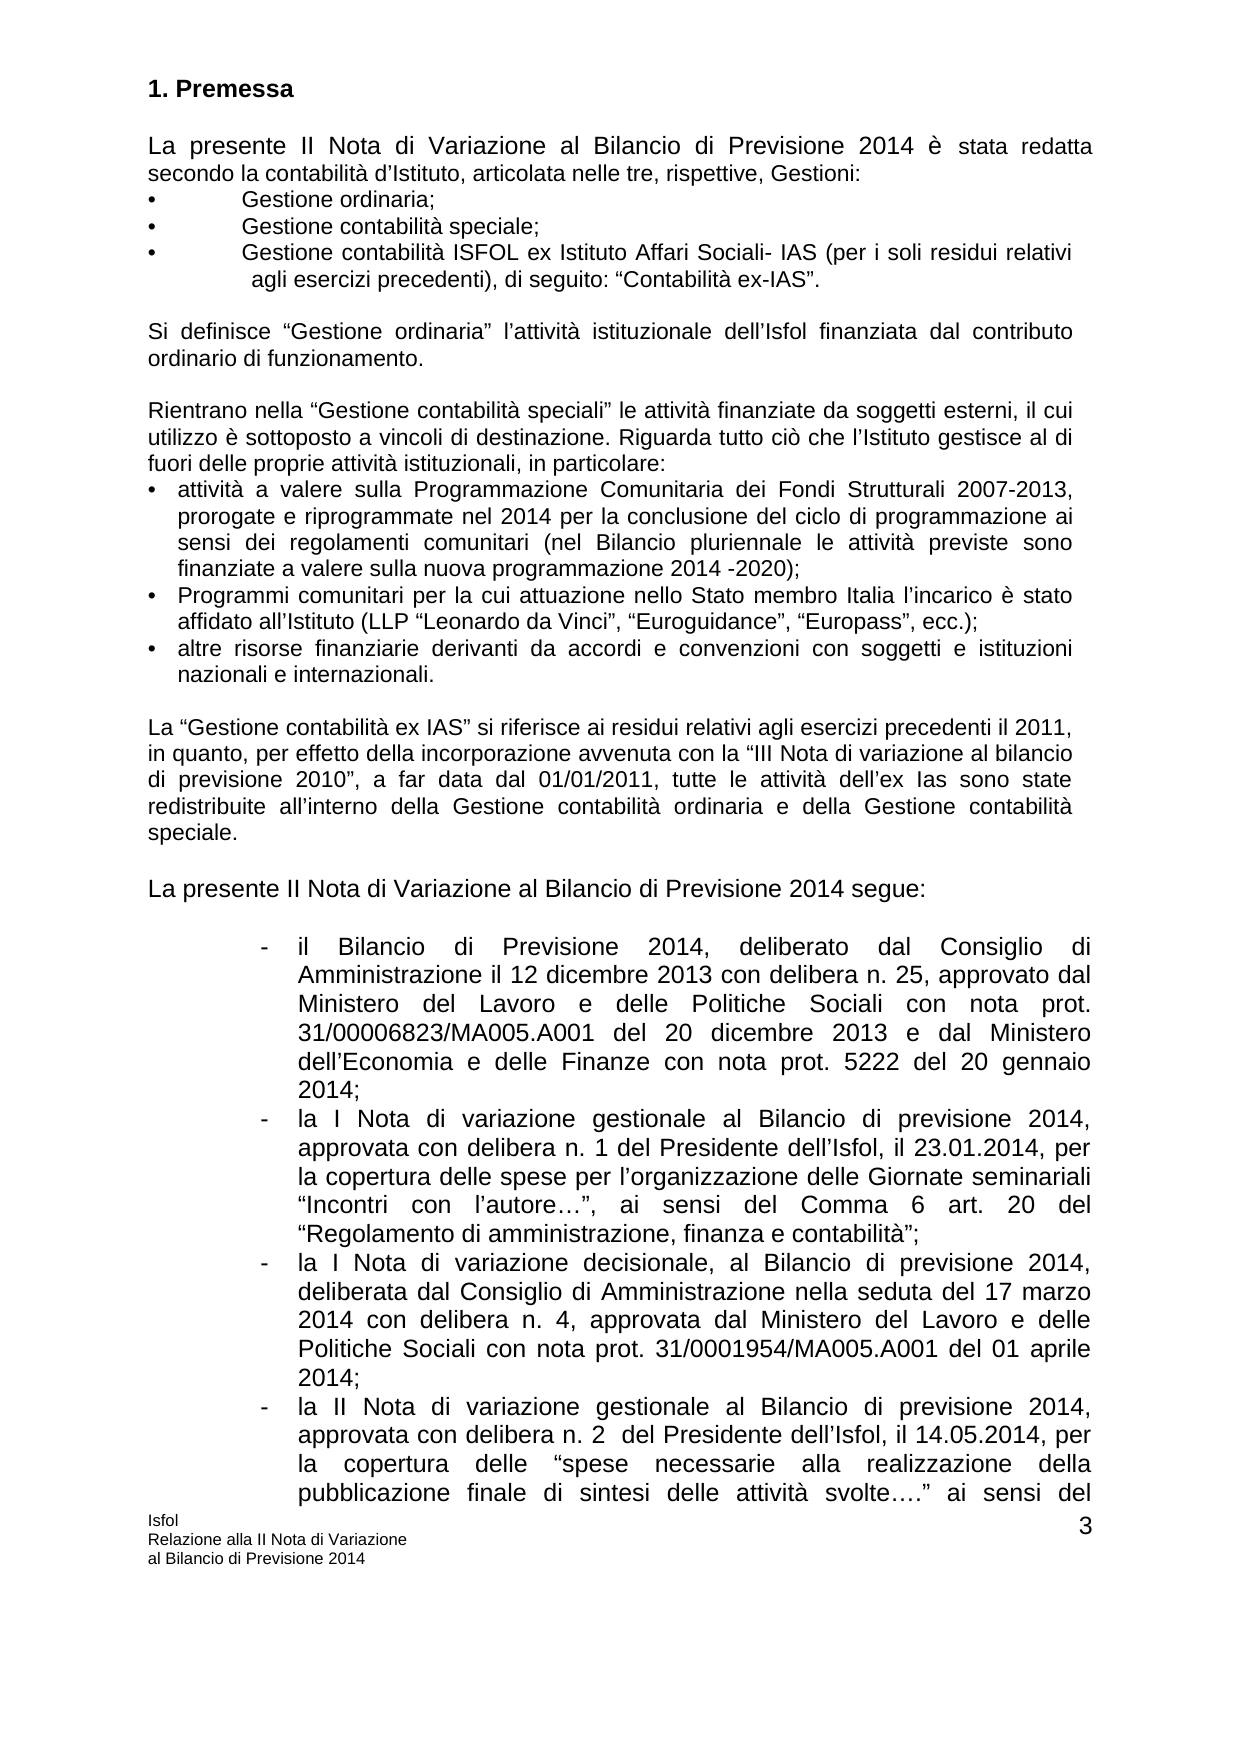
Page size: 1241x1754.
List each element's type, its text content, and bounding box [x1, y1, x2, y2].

text • Gestione contabilità ISFOL ex Istituto Affari Sociali- IAS (per i soli residui relativi agli esercizi precedenti), di seguito: “Contabilità ex-IAS”. [148, 239, 1074, 292]
text La presente II Nota di Variazione al Bilancio di Previsione 2014 è stata redatta secondo la contabilità d’Istituto, articolata nelle tre, rispettive, Gestioni: [148, 131, 1092, 186]
text • attività a valere sulla Programmazione Comunitaria dei Fondi Strutturali 2007-2013, prorogate e riprogrammate nel 2014 per la conclusione del ciclo di programmazione ai sensi dei regolamenti comunitari (nel Bilancio pluriennale le attività previste sono finanziate a valere sulla nuova programmazione 2014 -2020); [148, 476, 1074, 582]
text • Gestione ordinaria; [148, 186, 1074, 213]
text 1. Premessa [148, 74, 1092, 103]
text La presente II Nota di Variazione al Bilancio di Previsione 2014 segue: [148, 874, 1092, 903]
list la I Nota di variazione decisionale, al Bilancio di previsione 2014, deliberata dal Consiglio di Amministrazione nella seduta del 17 marzo 2014 con delibera n. 4, approvata dal Ministero del Lavoro e delle Politiche Sociali con nota prot. 31/0001954/MA005.A001 del 01 aprile 2014; [260, 1248, 1092, 1392]
text • Gestione contabilità speciale; [148, 213, 1074, 239]
text La “Gestione contabilità ex IAS” si riferisce ai residui relativi agli esercizi precedenti il 2011, in quanto, per effetto della incorporazione avvenuta con la “III Nota di variazione al bilancio di previsione 2010”, a far data dal 01/01/2011, tutte le attività dell’ex Ias sono state redistribuite all’interno della Gestione contabilità ordinaria e della Gestione contabilità speciale. [148, 713, 1074, 845]
list il Bilancio di Previsione 2014, deliberato dal Consiglio di Amministrazione il 12 dicembre 2013 con delibera n. 25, approvato dal Ministero del Lavoro e delle Politiche Sociali con nota prot. 31/00006823/MA005.A001 del 20 dicembre 2013 e dal Ministero dell’Economia e delle Finanze con nota prot. 5222 del 20 gennaio 2014; [260, 932, 1092, 1104]
list la I Nota di variazione gestionale al Bilancio di previsione 2014, approvata con delibera n. 1 del Presidente dell’Isfol, il 23.01.2014, per la copertura delle spese per l’organizzazione delle Giornate seminariali “Incontri con l’autore…”, ai sensi del Comma 6 art. 20 del “Regolamento di amministrazione, finanza e contabilità”; [260, 1104, 1092, 1248]
text Rientrano nella “Gestione contabilità speciali” le attività finanziate da soggetti esterni, il cui utilizzo è sottoposto a vincoli di destinazione. Riguarda tutto ciò che l’Istituto gestisce al di fuori delle proprie attività istituzionali, in particolare: [148, 397, 1074, 476]
list la II Nota di variazione gestionale al Bilancio di previsione 2014, approvata con delibera n. 2 del Presidente dell’Isfol, il 14.05.2014, per la copertura delle “spese necessarie alla realizzazione della pubblicazione finale di sintesi delle attività svolte….” ai sensi del [260, 1392, 1092, 1507]
text • Programmi comunitari per la cui attuazione nello Stato membro Italia l’incarico è stato affidato all’Istituto (LLP “Leonardo da Vinci”, “Euroguidance”, “Europass”, ecc.); [148, 582, 1074, 634]
text Si definisce “Gestione ordinaria” l’attività istituzionale dell’Isfol finanziata dal contributo ordinario di funzionamento. [148, 318, 1074, 371]
text • altre risorse finanziarie derivanti da accordi e convenzioni con soggetti e istituzioni nazionali e internazionali. [148, 634, 1074, 687]
